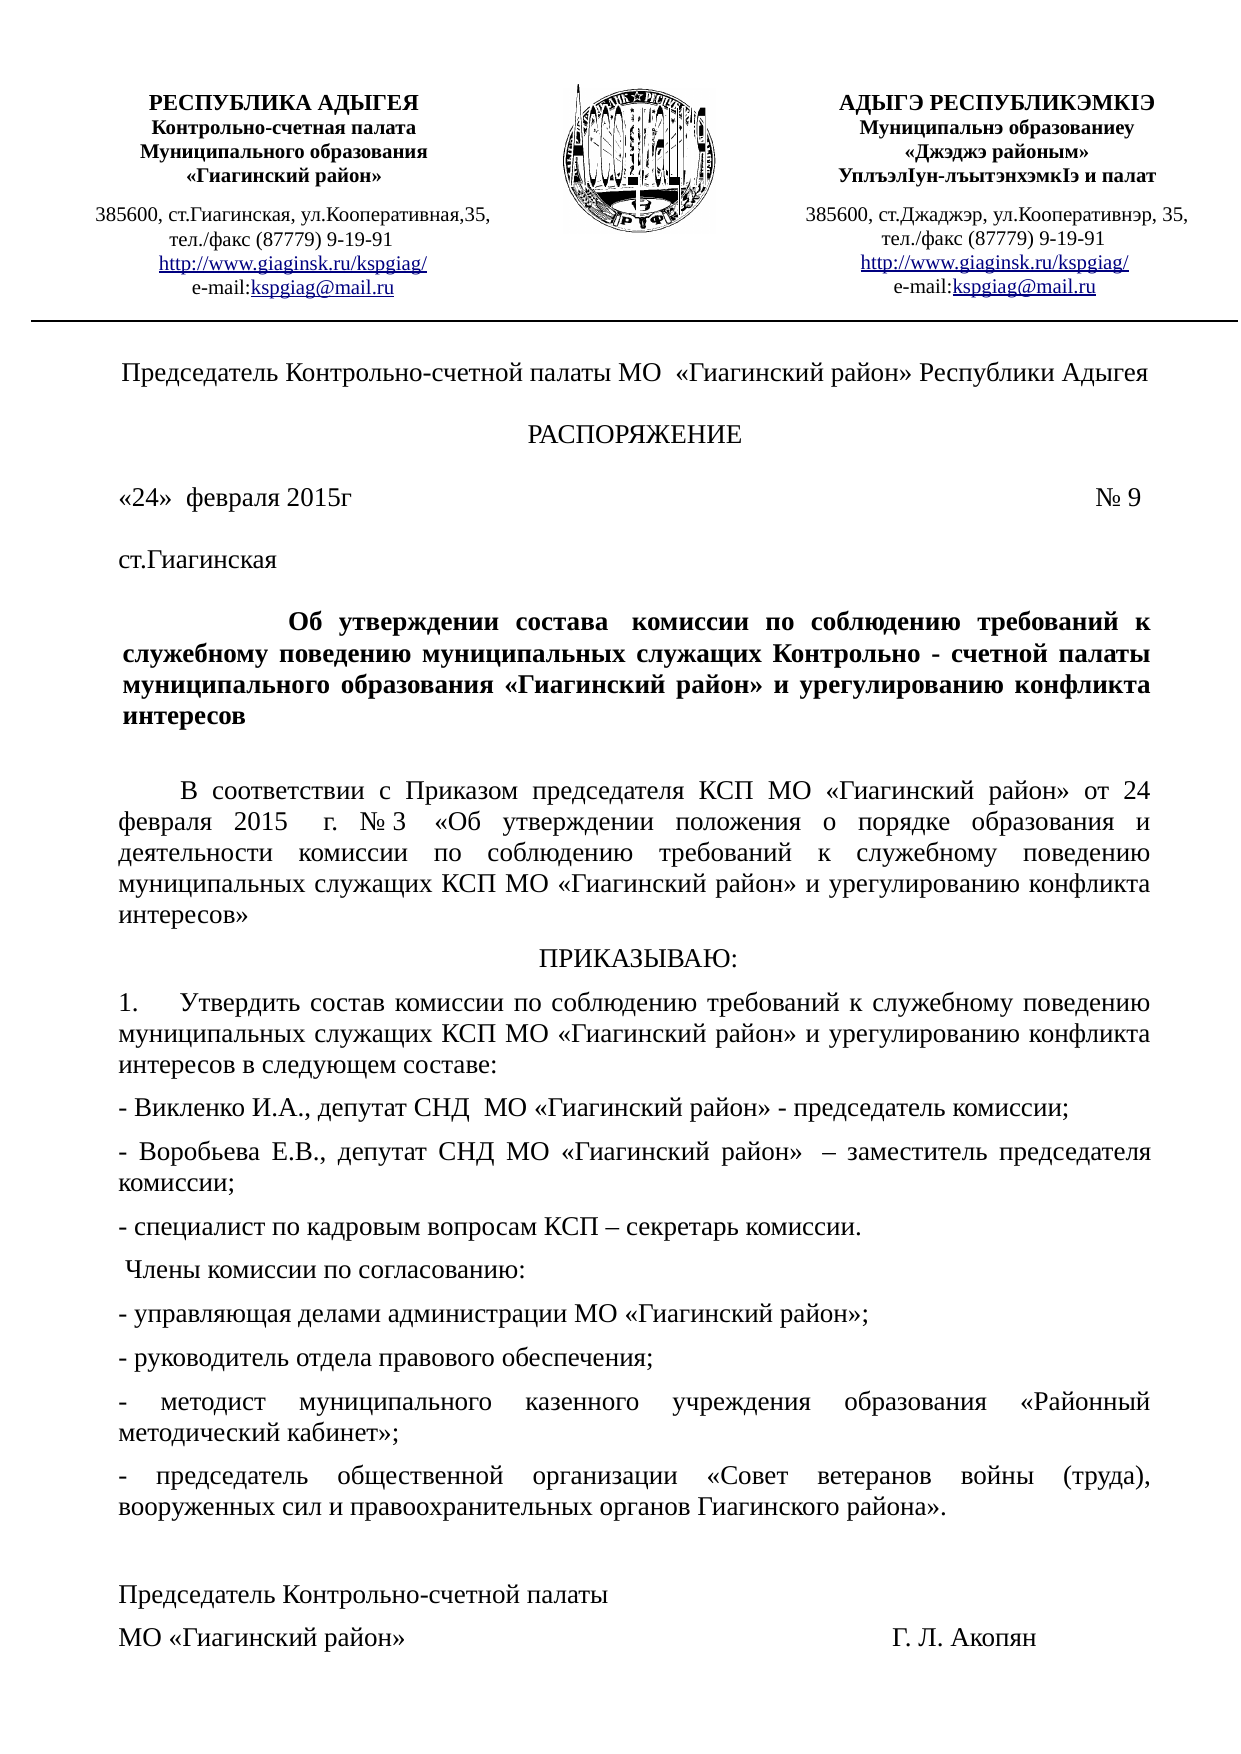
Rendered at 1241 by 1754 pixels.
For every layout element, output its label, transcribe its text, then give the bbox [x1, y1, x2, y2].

text - специалист по кадровым вопросам КСП – секретарь комиссии. [118, 1210, 1152, 1241]
text Члены комиссии по согласованию: [118, 1254, 1152, 1285]
text - Воробьева Е.В., депутат СНД МО «Гиагинский район» – заместитель председателя комиссии; [118, 1135, 1152, 1197]
text Председатель Контрольно-счетной палаты [118, 1578, 1152, 1609]
text РАСПОРЯЖЕНИЕ [118, 419, 1152, 450]
text ст.Гиагинская [118, 543, 1152, 574]
text Председатель Контрольно-счетной палаты МО «Гиагинский район» Республики Адыгея [118, 356, 1152, 387]
table_header АДЫГЭ РЕСПУБЛИКЭМКIЭ Муниципальнэ образованиеу «Джэджэ районым» УплъэлIун-лъытэнхэмкIэ и палат 385600, ст.Джаджэр, ул.Кооперативнэр, 35, тел./факс (87779) 9-19-91 http://www.giaginsk.ru/kspgiag/ e-mail:kspgiag@mail.ru [738, 89, 1238, 320]
text - председатель общественной организации «Совет ветеранов войны (труда), вооруженных сил и правоохранительных органов Гиагинского района». [118, 1459, 1152, 1522]
text 1. Утвердить состав комиссии по соблюдению требований к служебному поведению муниципальных служащих КСП МО «Гиагинский район» и урегулированию конфликта интересов в следующем составе: [118, 986, 1152, 1079]
text МО «Гиагинский район» Г. Л. Акопян [118, 1621, 1152, 1653]
text - Викленко И.А., депутат СНД МО «Гиагинский район» - председатель комиссии; [118, 1092, 1152, 1123]
text - методист муниципального казенного учреждения образования «Районный методический кабинет»; [118, 1384, 1152, 1447]
table_header [541, 89, 738, 320]
text В соответствии с Приказом председателя КСП МО «Гиагинский район» от 24 февраля 2015 г. № 3 «Об утверждении положения о порядке образования и деятельности комиссии по соблюдению требований к служебному поведению муниципальных служащих КСП МО «Гиагинский район» и урегулированию конфликта интересов» [118, 774, 1152, 929]
text - руководитель отдела правового обеспечения; [118, 1341, 1152, 1372]
text - управляющая делами администрации МО «Гиагинский район»; [118, 1297, 1152, 1328]
table_header РЕСПУБЛИКА АДЫГЕЯ Контрольно-счетная палата Муниципального образования «Гиагинский район» 385600, ст.Гиагинская, ул.Кооперативная,35, тел./факс (87779) 9-19-91 http://www.giaginsk.ru/kspgiag/ e-mail:kspgiag@mail.ru [31, 89, 541, 320]
text ПРИКАЗЫВАЮ: [118, 942, 1152, 973]
text «24» февраля 2015г № 9 [118, 481, 1152, 512]
text Об утверждении состава комиссии по соблюдению требований к служебному поведению муниципальных служащих Контрольно - счетной палаты муниципального образования «Гиагинский район» и урегулированию конфликта интересов [122, 606, 1152, 730]
